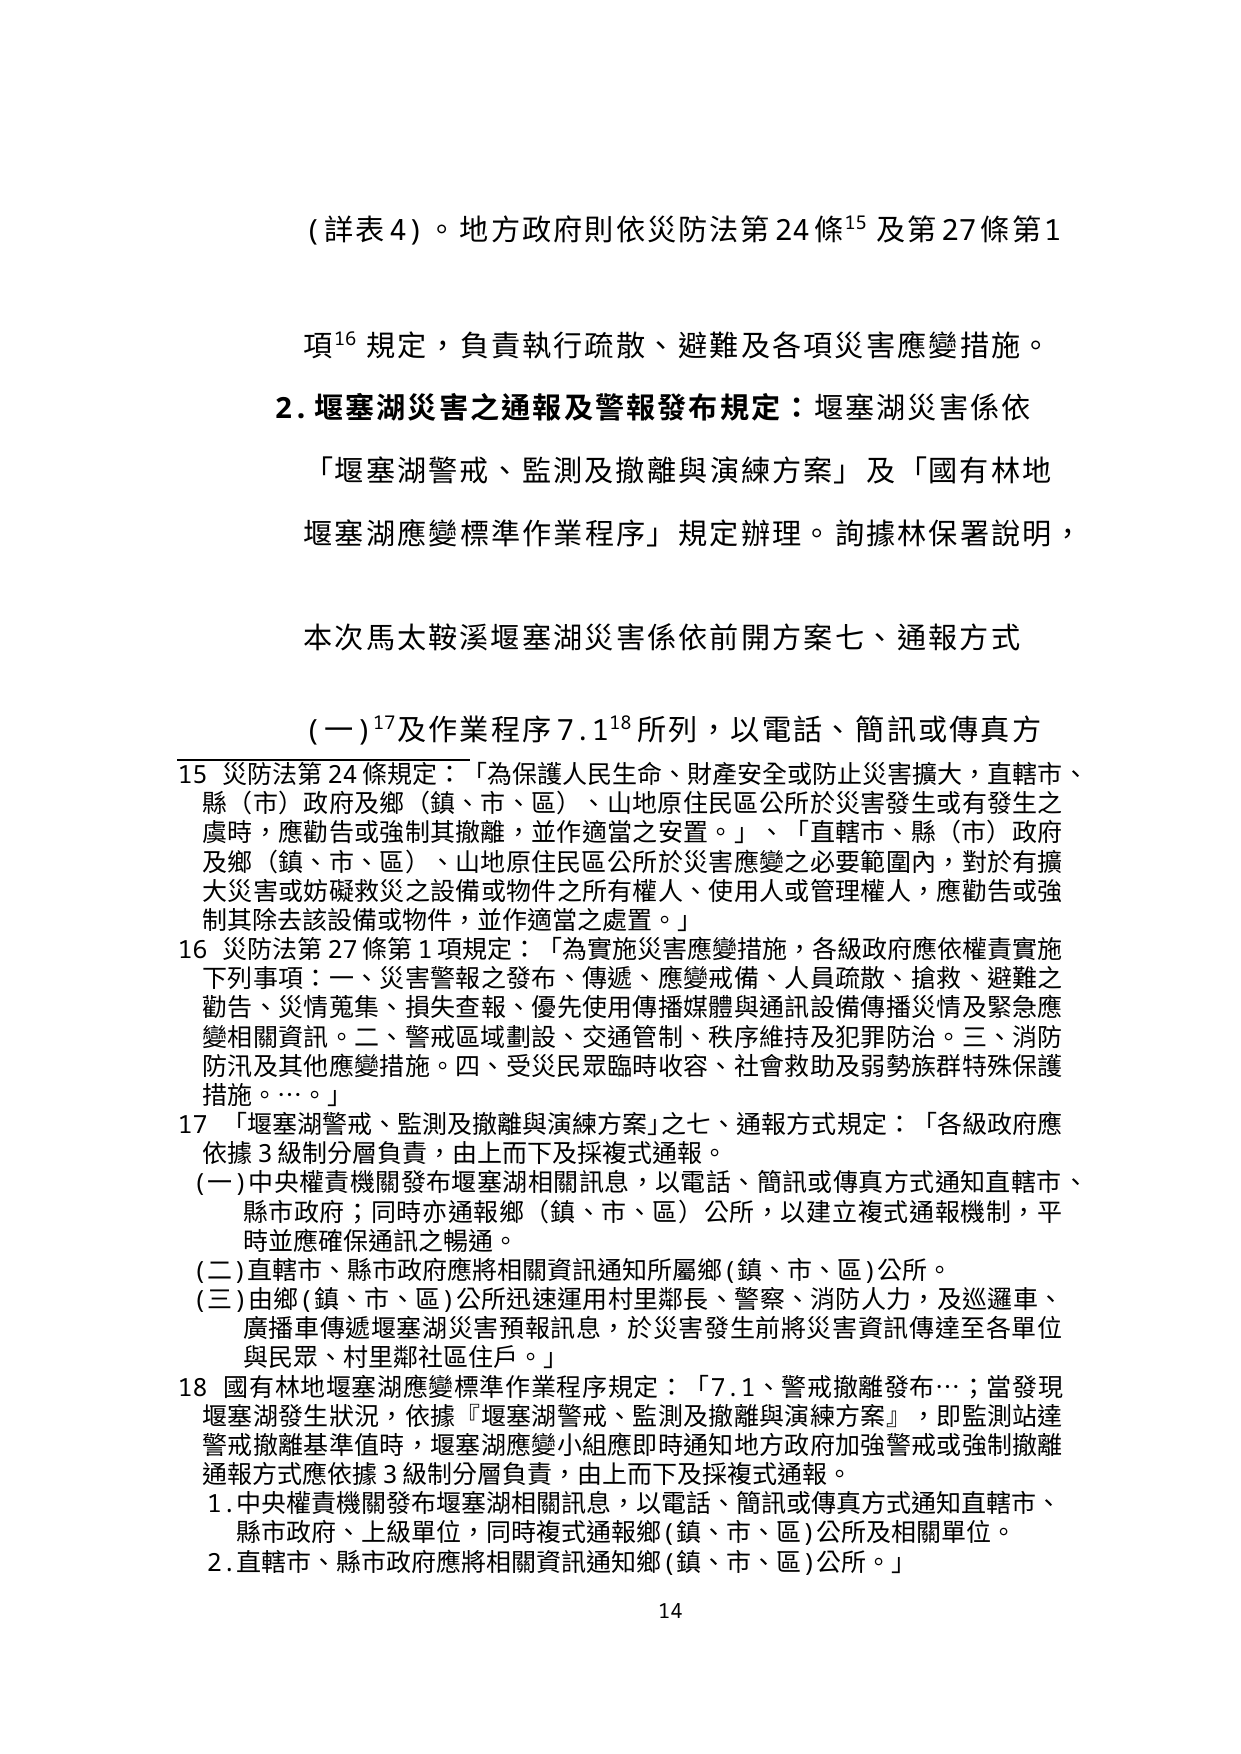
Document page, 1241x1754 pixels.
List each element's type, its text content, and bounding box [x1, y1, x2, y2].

text (二)直轄市、縣市政府應將相關資訊通知所屬鄉(鎮、市、區)公所。 [192, 1256, 1063, 1285]
text 2.直轄市、縣市政府應將相關資訊通知鄉(鎮、市、區)公所。」 [207, 1548, 1063, 1577]
text 「堰塞湖警戒、監測及撤離與演練方案｣之七、通報方式規定：「各級政府應依據3級制分層負責，由上而下及採複式通報。 [177, 1110, 1063, 1168]
text (一)中央權責機關發布堰塞湖相關訊息，以電話、簡訊或傳真方式通知直轄市、縣市政府；同時亦通報鄉（鎮、市、區）公所，以建立複式通報機制，平時並應確保通訊之暢通。 [192, 1168, 1063, 1256]
text 2.堰塞湖災害之通報及警報發布規定：堰塞湖災害係依「堰塞湖警戒、監測及撤離與演練方案」及「國有林地堰塞湖應變標準作業程序」規定辦理。詢據林保署說明，本次馬太鞍溪堰塞湖災害係依前開方案七、通報方式(一)及作業程序7.1所列，以電話、簡訊或傳真方式通知地方政府。 [266, 365, 1063, 740]
text (詳表4)。地方政府則依災防法第24條及第27條第1項規定，負責執行疏散、避難及各項災害應變措施。 [266, 177, 1063, 365]
text (三)由鄉(鎮、市、區)公所迅速運用村里鄰長、警察、消防人力，及巡邏車、廣播車傳遞堰塞湖災害預報訊息，於災害發生前將災害資訊傳達至各單位與民眾、村里鄰社區住戶。」 [192, 1285, 1063, 1373]
text 災防法第24條規定：「為保護人民生命、財產安全或防止災害擴大，直轄市、縣（市）政府及鄉（鎮、市、區）、山地原住民區公所於災害發生或有發生之虞時，應勸告或強制其撤離，並作適當之安置。」、「直轄市、縣（市）政府及鄉（鎮、市、區）、山地原住民區公所於災害應變之必要範圍內，對於有擴大災害或妨礙救災之設備或物件之所有權人、使用人或管理權人，應勸告或強制其除去該設備或物件，並作適當之處置。」 [177, 760, 1063, 935]
text 災防法第27條第1項規定：「為實施災害應變措施，各級政府應依權責實施下列事項：一、災害警報之發布、傳遞、應變戒備、人員疏散、搶救、避難之勸告、災情蒐集、損失查報、優先使用傳播媒體與通訊設備傳播災情及緊急應變相關資訊。二、警戒區域劃設、交通管制、秩序維持及犯罪防治。三、消防、防汛及其他應變措施。四、受災民眾臨時收容、社會救助及弱勢族群特殊保護措施。…。」 [177, 935, 1063, 1110]
text 1.中央權責機關發布堰塞湖相關訊息，以電話、簡訊或傳真方式通知直轄市、縣市政府、上級單位，同時複式通報鄉(鎮、市、區)公所及相關單位。 [207, 1489, 1063, 1548]
text 國有林地堰塞湖應變標準作業程序規定：「7.1、警戒撤離發布…；當發現堰塞湖發生狀況，依據『堰塞湖警戒、監測及撤離與演練方案』，即監測站達警戒撤離基準值時，堰塞湖應變小組應即時通知地方政府加強警戒或強制撤離；通報方式應依據3級制分層負責，由上而下及採複式通報。 [177, 1373, 1063, 1489]
